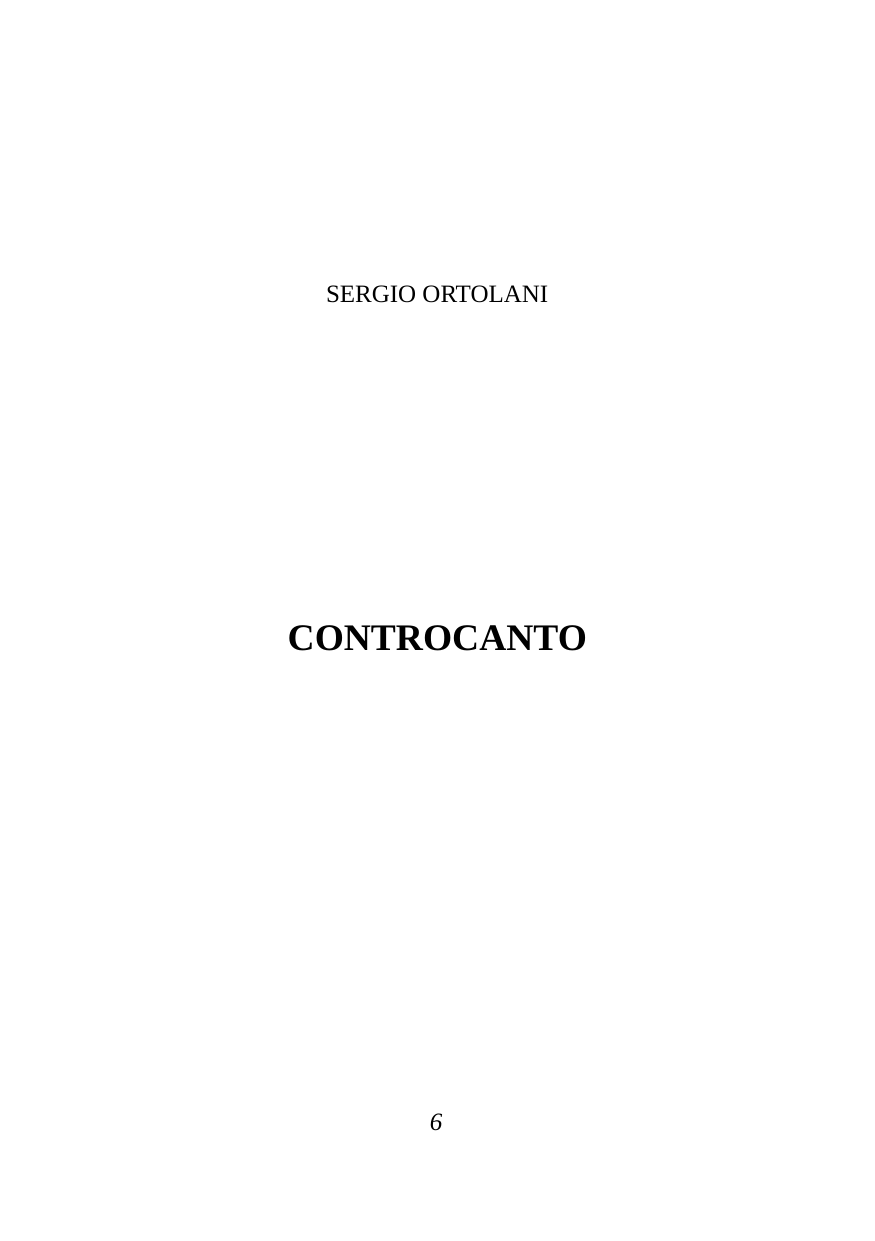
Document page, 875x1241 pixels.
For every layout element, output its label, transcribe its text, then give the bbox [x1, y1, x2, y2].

text SERGIO ORTOLANI [106, 279, 768, 307]
subtitle CONTROCANTO [106, 615, 768, 658]
